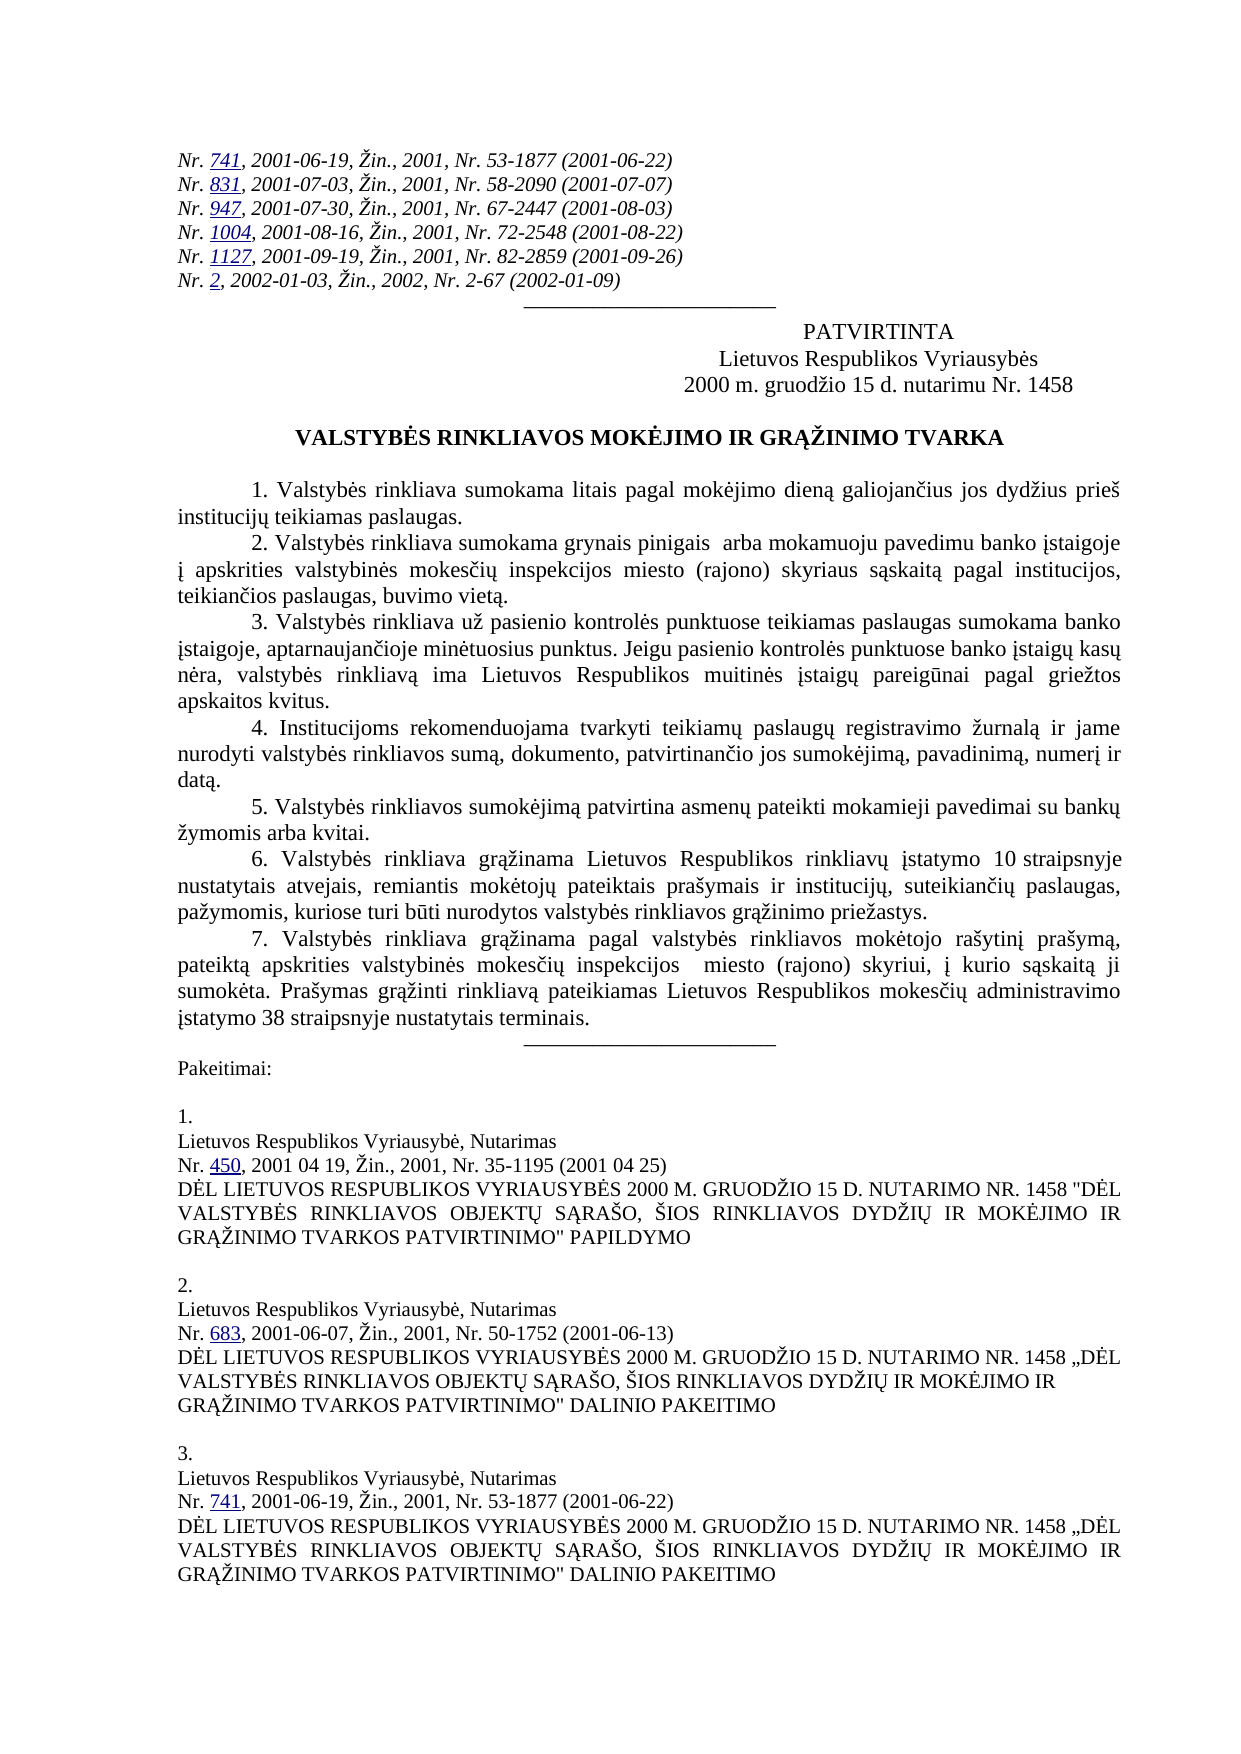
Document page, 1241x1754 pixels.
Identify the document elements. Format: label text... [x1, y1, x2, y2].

text 1. Valstybės rinkliava sumokama litais pagal mokėjimo dieną galiojančius jos dydžius prieš institucijų teikiamas paslaugas. [177, 477, 1122, 529]
text Patvirtinta [635, 318, 1122, 345]
text Nr. 947, 2001-07-30, Žin., 2001, Nr. 67-2447 (2001-08-03) [177, 196, 1122, 220]
text DĖL LIETUVOS RESPUBLIKOS VYRIAUSYBĖS 2000 M. GRUODŽIO 15 D. NUTARIMO NR. 1458 „DĖL VALSTYBĖS RINKLIAVOS OBJEKTŲ SĄRAŠO, ŠIOS RINKLIAVOS DYDŽIŲ IR MOKĖJIMO IR GRĄŽINIMO TVARKOS PATVIRTINIMO" DALINIO PAKEITIMO [177, 1345, 1122, 1417]
text 3. Valstybės rinkliava už pasienio kontrolės punktuose teikiamas paslaugas sumokama banko įstaigoje, aptarnaujančioje minėtuosius punktus. Jeigu pasienio kontrolės punktuose banko įstaigų kasų nėra, valstybės rinkliavą ima Lietuvos Respublikos muitinės įstaigų pareigūnai pagal griežtos apskaitos kvitus. [177, 608, 1122, 714]
text –––––––––––––––––––––– [177, 292, 1122, 318]
text 1. [177, 1104, 1122, 1128]
text Lietuvos Respublikos Vyriausybė, Nutarimas [177, 1128, 1122, 1153]
text 7. Valstybės rinkliava grąžinama pagal valstybės rinkliavos mokėtojo rašytinį prašymą, pateiktą apskrities valstybinės mokesčių inspekcijos miesto (rajono) skyriui, į kurio sąskaitą ji sumokėta. Prašymas grąžinti rinkliavą pateikiamas Lietuvos Respublikos mokesčių administravimo įstatymo 38 straipsnyje nustatytais terminais. [177, 924, 1122, 1030]
text Nr. 831, 2001-07-03, Žin., 2001, Nr. 58-2090 (2001-07-07) [177, 172, 1122, 196]
text Lietuvos Respublikos Vyriausybė, Nutarimas [177, 1465, 1122, 1489]
text Lietuvos Respublikos Vyriausybės 2000 m. gruodžio 15 d. nutarimu Nr. 1458 [635, 345, 1122, 397]
text Lietuvos Respublikos Vyriausybė, Nutarimas [177, 1297, 1122, 1321]
text Nr. 741, 2001-06-19, Žin., 2001, Nr. 53-1877 (2001-06-22) [177, 148, 1122, 172]
text 4. Institucijoms rekomenduojama tvarkyti teikiamų paslaugų registravimo žurnalą ir jame nurodyti valstybės rinkliavos sumą, dokumento, patvirtinančio jos sumokėjimą, pavadinimą, numerį ir datą. [177, 714, 1122, 793]
text 2. [177, 1273, 1122, 1297]
text Nr. 1127, 2001-09-19, Žin., 2001, Nr. 82-2859 (2001-09-26) [177, 244, 1122, 268]
text 2. Valstybės rinkliava sumokama grynais pinigais arba mokamuoju pavedimu banko įstaigoje į apskrities valstybinės mokesčių inspekcijos miesto (rajono) skyriaus sąskaitą pagal institucijos, teikiančios paslaugas, buvimo vietą. [177, 529, 1122, 608]
text Nr. 741, 2001-06-19, Žin., 2001, Nr. 53-1877 (2001-06-22) [177, 1489, 1122, 1513]
text Nr. 450, 2001 04 19, Žin., 2001, Nr. 35-1195 (2001 04 25) [177, 1153, 1122, 1177]
text Nr. 2, 2002-01-03, Žin., 2002, Nr. 2-67 (2002-01-09) [177, 268, 1122, 292]
text Pakeitimai: [177, 1056, 1122, 1080]
text DĖL LIETUVOS RESPUBLIKOS VYRIAUSYBĖS 2000 M. GRUODŽIO 15 D. NUTARIMO NR. 1458 „DĖL VALSTYBĖS RINKLIAVOS OBJEKTŲ SĄRAŠO, ŠIOS RINKLIAVOS DYDŽIŲ IR MOKĖJIMO IR GRĄŽINIMO TVARKOS PATVIRTINIMO" DALINIO PAKEITIMO [177, 1513, 1122, 1586]
text 3. [177, 1441, 1122, 1465]
text DĖL LIETUVOS RESPUBLIKOS VYRIAUSYBĖS 2000 M. GRUODŽIO 15 D. NUTARIMO NR. 1458 "DĖL VALSTYBĖS RINKLIAVOS OBJEKTŲ SĄRAŠO, ŠIOS RINKLIAVOS DYDŽIŲ IR MOKĖJIMO IR GRĄŽINIMO TVARKOS PATVIRTINIMO" PAPILDYMO [177, 1177, 1122, 1249]
text –––––––––––––––––––––– [177, 1030, 1122, 1056]
text VALSTYBĖS RINKLIAVOS MOKĖJIMO IR GRĄŽINIMO TVARKA [177, 424, 1122, 450]
text Nr. 683, 2001-06-07, Žin., 2001, Nr. 50-1752 (2001-06-13) [177, 1321, 1122, 1345]
text 6. Valstybės rinkliava grąžinama Lietuvos Respublikos rinkliavų įstatymo 10 straipsnyje nustatytais atvejais, remiantis mokėtojų pateiktais prašymais ir institucijų, suteikiančių paslaugas, pažymomis, kuriose turi būti nurodytos valstybės rinkliavos grąžinimo priežastys. [177, 846, 1122, 924]
text 5. Valstybės rinkliavos sumokėjimą patvirtina asmenų pateikti mokamieji pavedimai su bankų žymomis arba kvitai. [177, 793, 1122, 846]
text Nr. 1004, 2001-08-16, Žin., 2001, Nr. 72-2548 (2001-08-22) [177, 220, 1122, 244]
